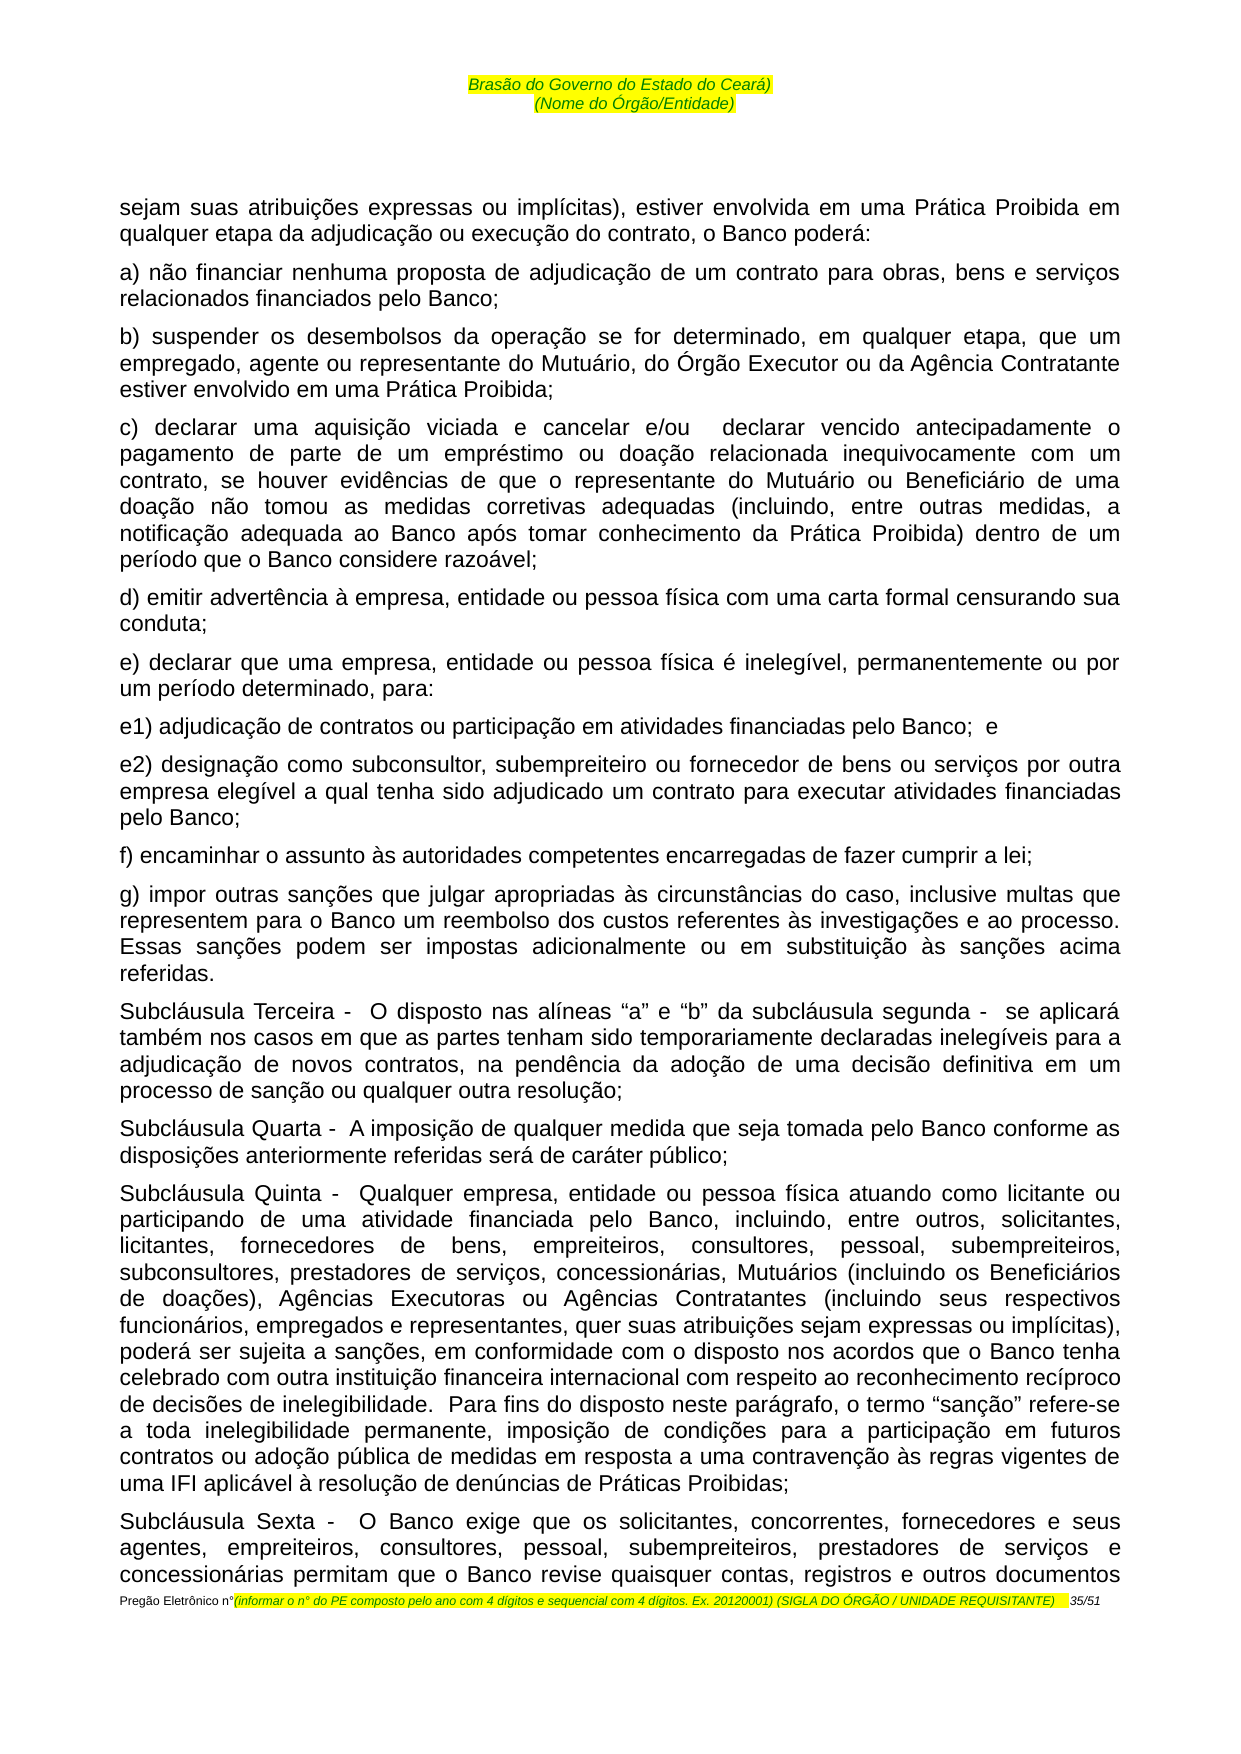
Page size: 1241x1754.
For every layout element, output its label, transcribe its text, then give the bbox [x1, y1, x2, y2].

text Subcláusula Sexta - O Banco exige que os solicitantes, concorrentes, fornecedores e seus agentes, empreiteiros, consultores, pessoal, subempreiteiros, prestadores de serviços e concessionárias permitam que o Banco revise quaisquer contas, registros e outros documentos [119, 1508, 1121, 1587]
text b) suspender os desembolsos da operação se for determinado, em qualquer etapa, que um empregado, agente ou representante do Mutuário, do Órgão Executor ou da Agência Contratante estiver envolvido em uma Prática Proibida; [119, 323, 1121, 402]
text Subcláusula Terceira - O disposto nas alíneas “a” e “b” da subcláusula segunda - se aplicará também nos casos em que as partes tenham sido temporariamente declaradas inelegíveis para a adjudicação de novos contratos, na pendência da adoção de uma decisão definitiva em um processo de sanção ou qualquer outra resolução; [119, 998, 1121, 1103]
text c) declarar uma aquisição viciada e cancelar e/ou declarar vencido antecipadamente o pagamento de parte de um empréstimo ou doação relacionada inequivocamente com um contrato, se houver evidências de que o representante do Mutuário ou Beneficiário de uma doação não tomou as medidas corretivas adequadas (incluindo, entre outras medidas, a notificação adequada ao Banco após tomar conhecimento da Prática Proibida) dentro de um período que o Banco considere razoável; [119, 414, 1121, 572]
text e2) designação como subconsultor, subempreiteiro ou fornecedor de bens ou serviços por outra empresa elegível a qual tenha sido adjudicado um contrato para executar atividades financiadas pelo Banco; [119, 751, 1121, 831]
text Subcláusula Quarta - A imposição de qualquer medida que seja tomada pelo Banco conforme as disposições anteriormente referidas será de caráter público; [119, 1115, 1121, 1168]
text f) encaminhar o assunto às autoridades competentes encarregadas de fazer cumprir a lei; [119, 842, 1121, 869]
text e1) adjudicação de contratos ou participação em atividades financiadas pelo Banco; e [119, 713, 1121, 739]
text d) emitir advertência à empresa, entidade ou pessoa física com uma carta formal censurando sua conduta; [119, 584, 1121, 637]
text e) declarar que uma empresa, entidade ou pessoa física é inelegível, permanentemente ou por um período determinado, para: [119, 649, 1121, 701]
text sejam suas atribuições expressas ou implícitas), estiver envolvida em uma Prática Proibida em qualquer etapa da adjudicação ou execução do contrato, o Banco poderá: [119, 194, 1121, 247]
text a) não financiar nenhuma proposta de adjudicação de um contrato para obras, bens e serviços relacionados financiados pelo Banco; [119, 258, 1121, 311]
text g) impor outras sanções que julgar apropriadas às circunstâncias do caso, inclusive multas que representem para o Banco um reembolso dos custos referentes às investigações e ao processo. Essas sanções podem ser impostas adicionalmente ou em substituição às sanções acima referidas. [119, 881, 1121, 986]
text Subcláusula Quinta - Qualquer empresa, entidade ou pessoa física atuando como licitante ou participando de uma atividade financiada pelo Banco, incluindo, entre outros, solicitantes, licitantes, fornecedores de bens, empreiteiros, consultores, pessoal, subempreiteiros, subconsultores, prestadores de serviços, concessionárias, Mutuários (incluindo os Beneficiários de doações), Agências Executoras ou Agências Contratantes (incluindo seus respectivos funcionários, empregados e representantes, quer suas atribuições sejam expressas ou implícitas), poderá ser sujeita a sanções, em conformidade com o disposto nos acordos que o Banco tenha celebrado com outra instituição financeira internacional com respeito ao reconhecimento recíproco de decisões de inelegibilidade. Para fins do disposto neste parágrafo, o termo “sanção” refere-se a toda inelegibilidade permanente, imposição de condições para a participação em futuros contratos ou adoção pública de medidas em resposta a uma contravenção às regras vigentes de uma IFI aplicável à resolução de denúncias de Práticas Proibidas; [119, 1180, 1121, 1496]
